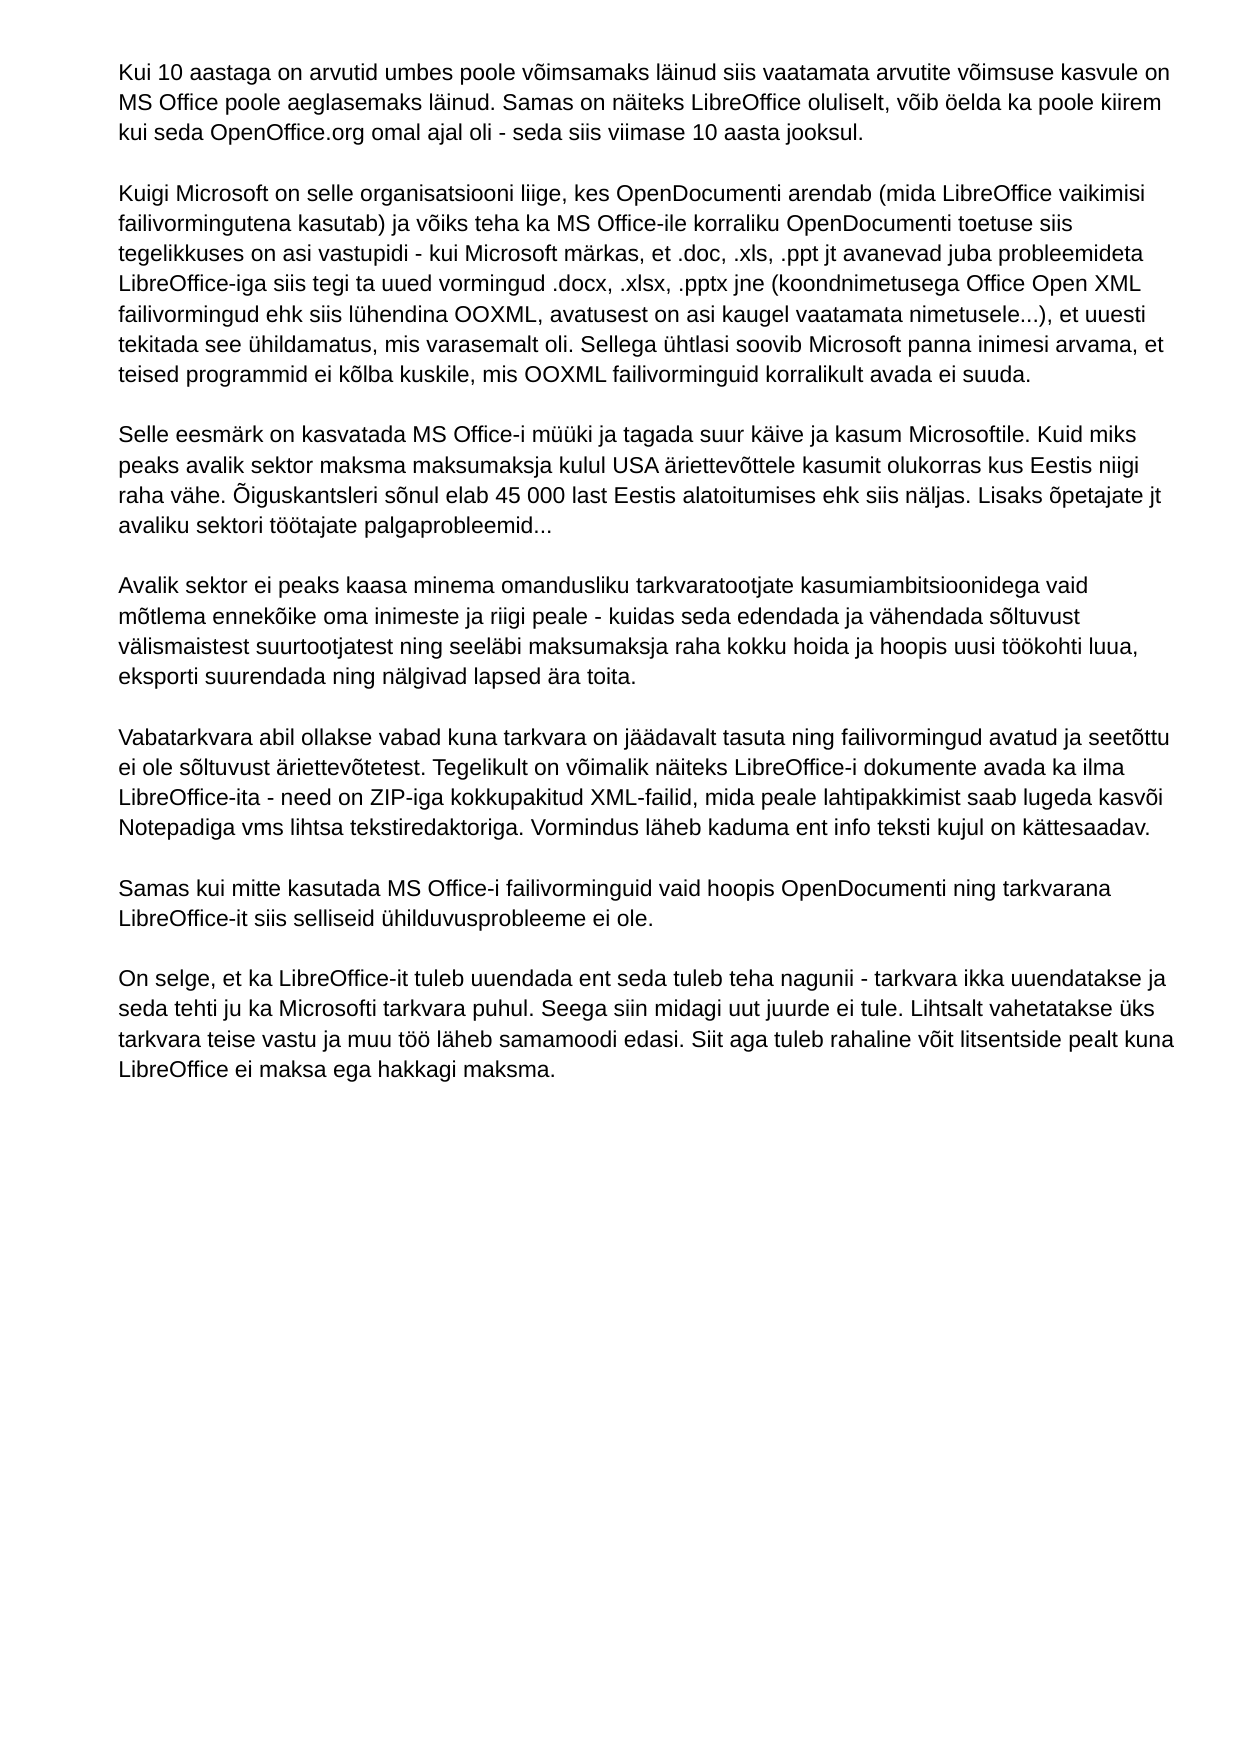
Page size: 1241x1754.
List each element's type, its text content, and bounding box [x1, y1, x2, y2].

text On selge, et ka LibreOffice-it tuleb uuendada ent seda tuleb teha nagunii - tarkvara ikka uuendatakse ja seda tehti ju ka Microsofti tarkvara puhul. Seega siin midagi uut juurde ei tule. Lihtsalt vahetatakse üks tarkvara teise vastu ja muu töö läheb samamoodi edasi. Siit aga tuleb rahaline võit litsentside pealt kuna LibreOffice ei maksa ega hakkagi maksma. [118, 965, 1181, 1082]
text Vabatarkvara abil ollakse vabad kuna tarkvara on jäädavalt tasuta ning failivormingud avatud ja seetõttu ei ole sõltuvust äriettevõtetest. Tegelikult on võimalik näiteks LibreOffice-i dokumente avada ka ilma LibreOffice-ita - need on ZIP-iga kokkupakitud XML-failid, mida peale lahtipakkimist saab lugeda kasvõi Notepadiga vms lihtsa tekstiredaktoriga. Vormindus läheb kaduma ent info teksti kujul on kättesaadav. [118, 723, 1181, 841]
text Avalik sektor ei peaks kaasa minema omandusliku tarkvaratootjate kasumiambitsioonidega vaid mõtlema ennekõike oma inimeste ja riigi peale - kuidas seda edendada ja vähendada sõltuvust välismaistest suurtootjatest ning seeläbi maksumaksja raha kokku hoida ja hoopis uusi töökohti luua, eksporti suurendada ning nälgivad lapsed ära toita. [118, 572, 1181, 689]
text Kui 10 aastaga on arvutid umbes poole võimsamaks läinud siis vaatamata arvutite võimsuse kasvule on MS Office poole aeglasemaks läinud. Samas on näiteks LibreOffice oluliselt, võib öelda ka poole kiirem kui seda OpenOffice.org omal ajal oli - seda siis viimase 10 aasta jooksul. [118, 59, 1181, 146]
text Samas kui mitte kasutada MS Office-i failivorminguid vaid hoopis OpenDocumenti ning tarkvarana LibreOffice-it siis selliseid ühilduvusprobleeme ei ole. [118, 874, 1181, 931]
text Kuigi Microsoft on selle organisatsiooni liige, kes OpenDocumenti arendab (mida LibreOffice vaikimisi failivormingutena kasutab) ja võiks teha ka MS Office-ile korraliku OpenDocumenti toetuse siis tegelikkuses on asi vastupidi - kui Microsoft märkas, et .doc, .xls, .ppt jt avanevad juba probleemideta LibreOffice-iga siis tegi ta uued vormingud .docx, .xlsx, .pptx jne (koondnimetusega Office Open XML failivormingud ehk siis lühendina OOXML, avatusest on asi kaugel vaatamata nimetusele...), et uuesti tekitada see ühildamatus, mis varasemalt oli. Sellega ühtlasi soovib Microsoft panna inimesi arvama, et teised programmid ei kõlba kuskile, mis OOXML failivorminguid korralikult avada ei suuda. [118, 180, 1181, 387]
text Selle eesmärk on kasvatada MS Office-i müüki ja tagada suur käive ja kasum Microsoftile. Kuid miks peaks avalik sektor maksma maksumaksja kulul USA äriettevõttele kasumit olukorras kus Eestis niigi raha vähe. Õiguskantsleri sõnul elab 45 000 last Eestis alatoitumises ehk siis näljas. Lisaks õpetajate jt avaliku sektori töötajate palgaprobleemid... [118, 421, 1181, 538]
